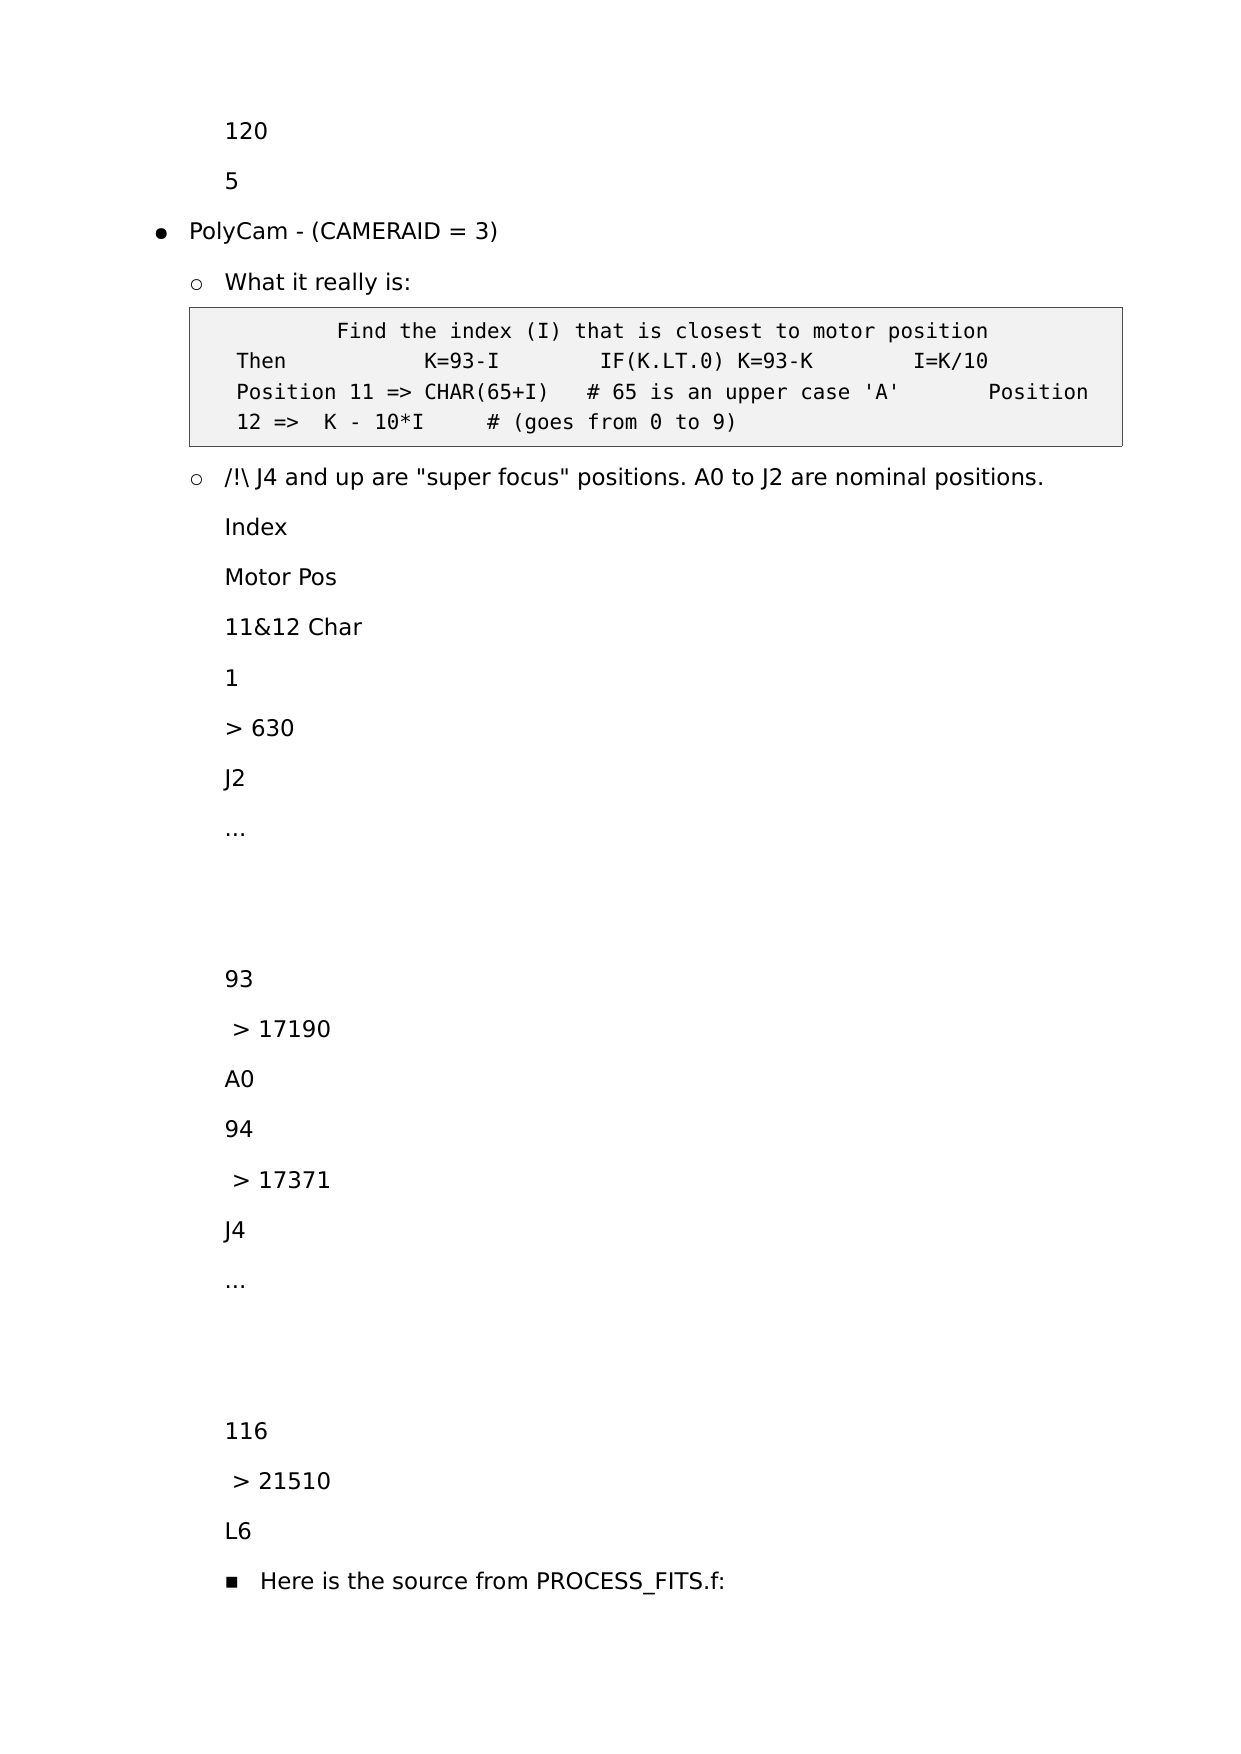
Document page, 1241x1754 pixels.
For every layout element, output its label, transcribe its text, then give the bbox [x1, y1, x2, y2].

list J2 [189, 765, 1122, 792]
list Index [189, 514, 1122, 541]
list 116 [189, 1418, 1122, 1444]
list ... [189, 815, 1122, 842]
list > 21510 [189, 1468, 1122, 1495]
list 94 [189, 1117, 1122, 1143]
list 11&12 Char [189, 614, 1122, 641]
list 1 [189, 665, 1122, 691]
list Find the index (I) that is closest to motor position Then K=93-I IF(K.LT.0) K=93-K I=K/10 Position 11 => CHAR(65+I) # 65 is an upper case 'A' Position 12 => K - 10*I # (goes from 0 to 9) [190, 308, 1122, 446]
list > 630 [189, 715, 1122, 742]
list 120 [189, 118, 1122, 145]
list Motor Pos [189, 564, 1122, 591]
list > 17371 [189, 1167, 1122, 1193]
list PolyCam - (CAMERAID = 3) [153, 218, 1122, 245]
list What it really is: [189, 269, 1122, 295]
list /!\ J4 and up are "super focus" positions. A0 to J2 are nominal positions. [189, 464, 1122, 491]
list A0 [189, 1066, 1122, 1093]
list J4 [189, 1217, 1122, 1244]
list Here is the source from PROCESS_FITS.f: [224, 1568, 1122, 1595]
list 5 [189, 168, 1122, 195]
list > 17190 [189, 1016, 1122, 1043]
list L6 [189, 1518, 1122, 1545]
list 93 [189, 966, 1122, 993]
list ... [189, 1267, 1122, 1294]
